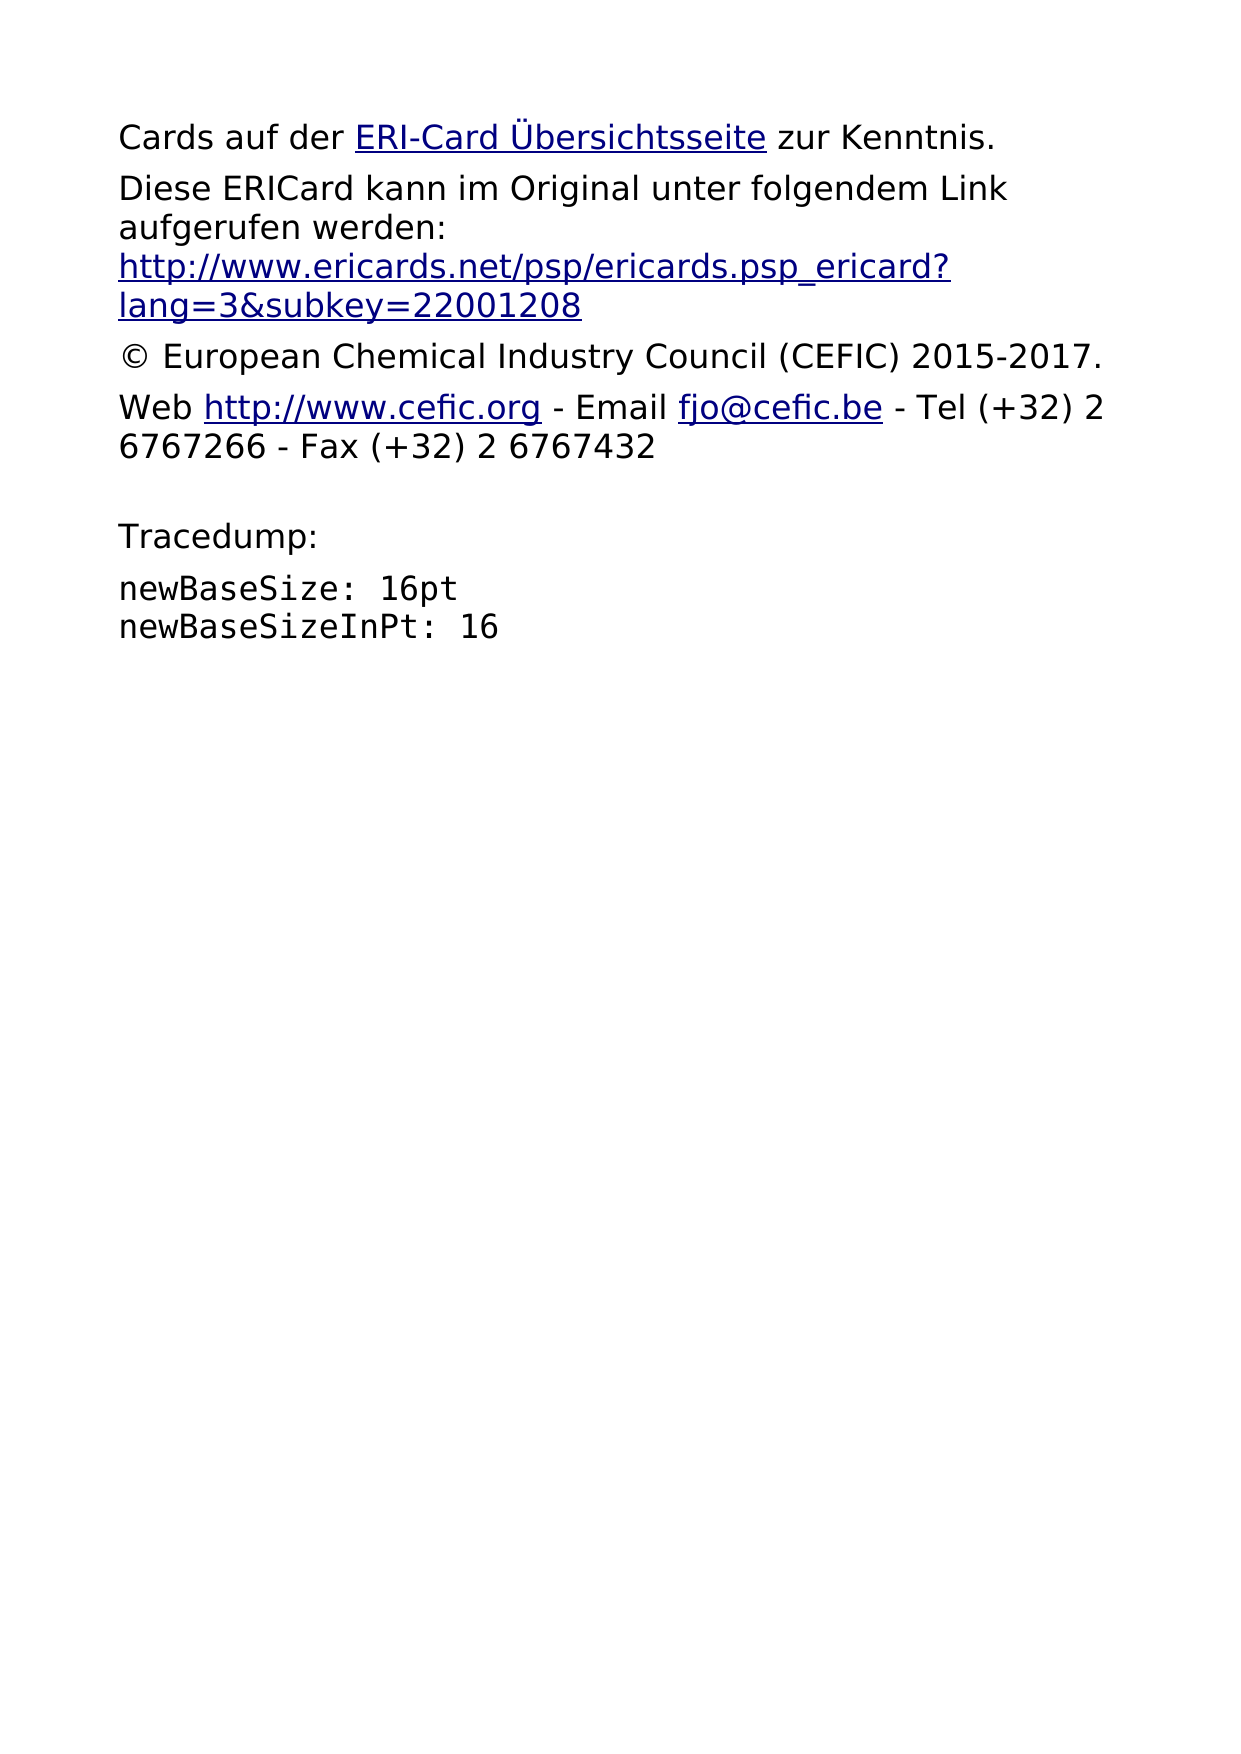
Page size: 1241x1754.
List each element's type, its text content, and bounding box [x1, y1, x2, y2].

text © European Chemical Industry Council (CEFIC) 2015-2017. [118, 337, 1122, 376]
text Cards auf der ERI-Card Übersichtsseite zur Kenntnis. [118, 118, 1122, 157]
text Web http://www.cefic.org - Email fjo@cefic.be - Tel (+32) 2 6767266 - Fax (+32) 2 6767432 [118, 389, 1122, 466]
text newBaseSize: 16pt newBaseSizeInPt: 16 [118, 569, 1122, 647]
text Tracedump: [118, 479, 1122, 557]
text Diese ERICard kann im Original unter folgendem Link aufgerufen werden: http://www.ericards.net/psp/ericards.psp_ericard?lang=3&subkey=22001208 [118, 169, 1122, 325]
